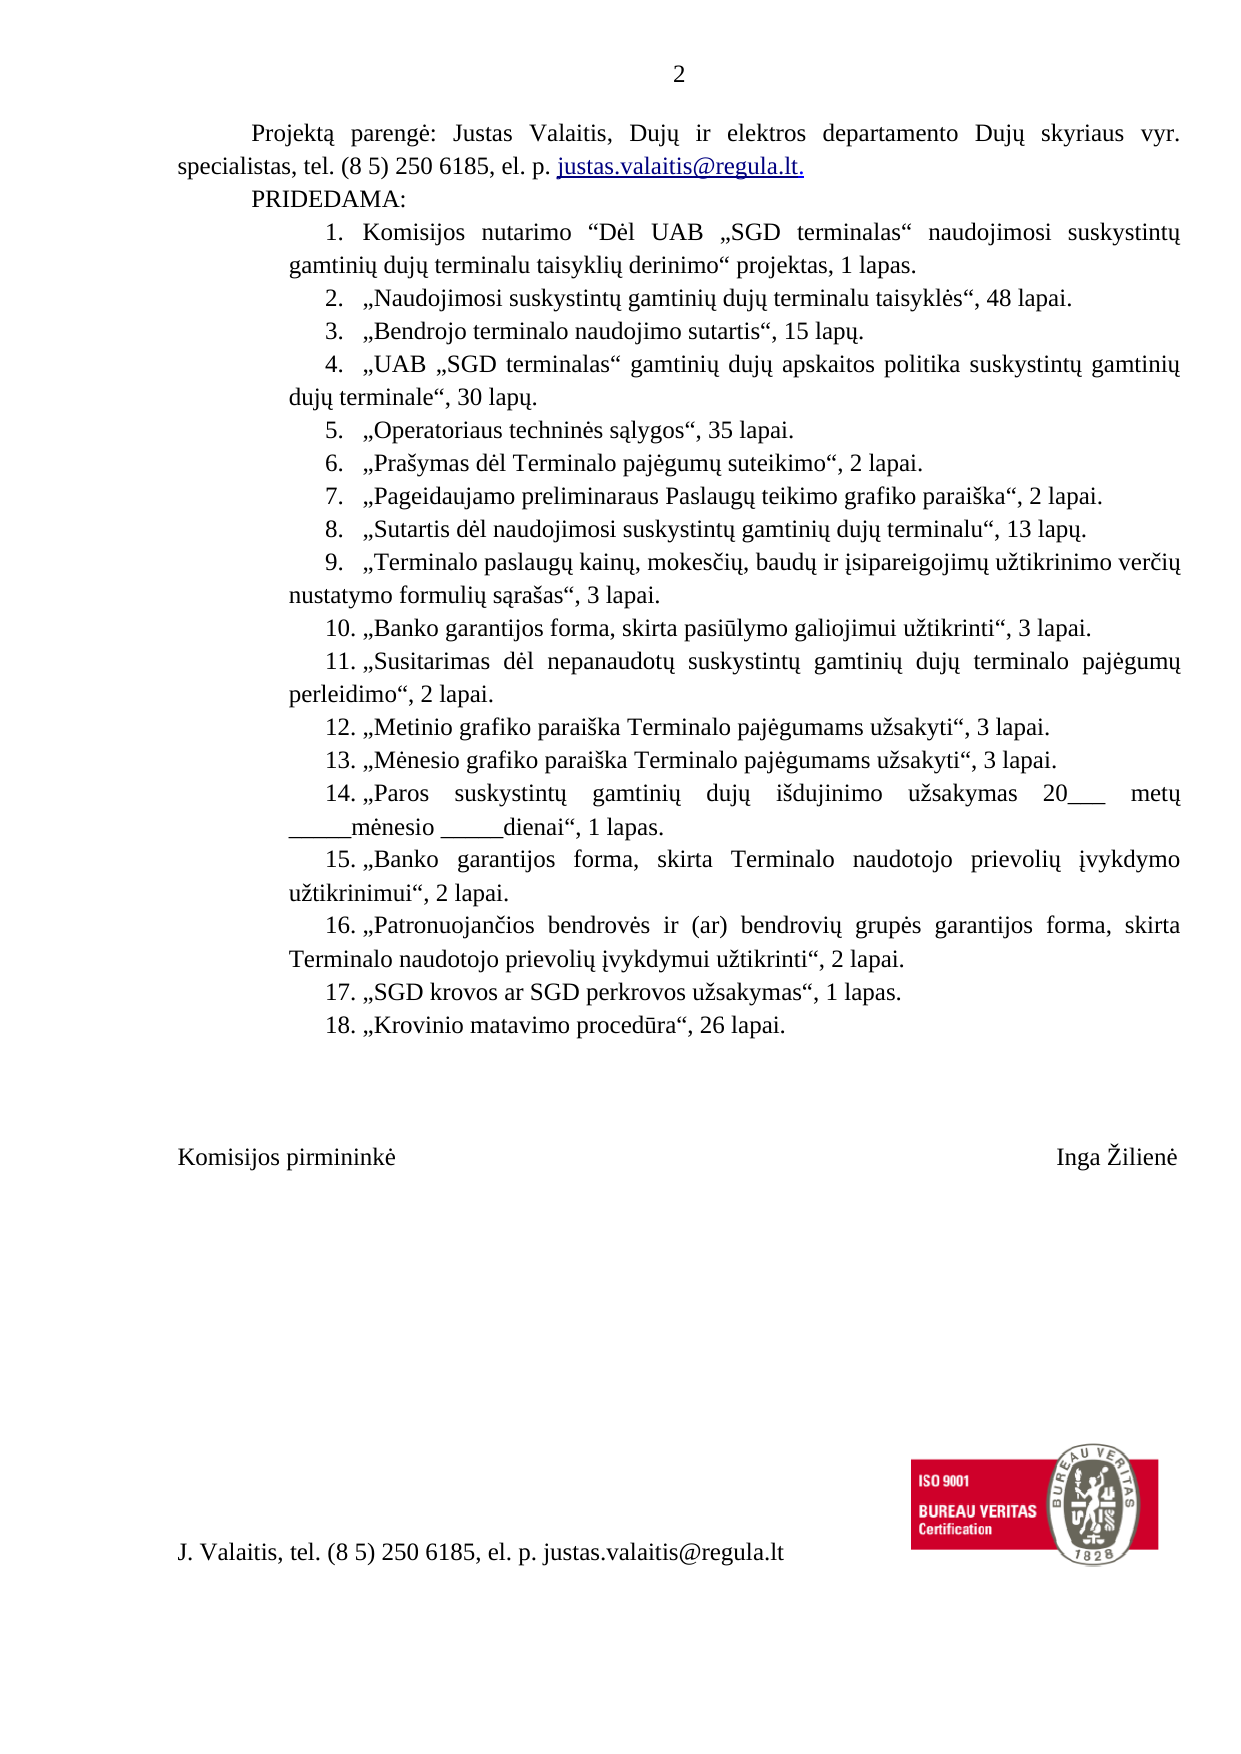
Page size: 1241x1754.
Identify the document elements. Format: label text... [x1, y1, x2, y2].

list „Pageidaujamo preliminaraus Paslaugų teikimo grafiko paraiška“, 2 lapai. [251, 481, 1181, 510]
list „Susitarimas dėl nepanaudotų suskystintų gamtinių dujų terminalo pajėgumų perleidimo“, 2 lapai. [251, 646, 1181, 708]
list „SGD krovos ar SGD perkrovos užsakymas“, 1 lapas. [251, 977, 1181, 1005]
list „Metinio grafiko paraiška Terminalo pajėgumams užsakyti“, 3 lapai. [251, 712, 1181, 741]
text J. Valaitis, tel. (8 5) 250 6185, el. p. justas.valaitis@regula.lt [177, 1537, 911, 1566]
list „Bendrojo terminalo naudojimo sutartis“, 15 lapų. [251, 316, 1181, 345]
list „Paros suskystintų gamtinių dujų išdujinimo užsakymas 20___ metų _____mėnesio _____dienai“, 1 lapas. [251, 778, 1181, 840]
list „Prašymas dėl Terminalo pajėgumų suteikimo“, 2 lapai. [251, 448, 1181, 477]
list „Mėnesio grafiko paraiška Terminalo pajėgumams užsakyti“, 3 lapai. [251, 746, 1181, 774]
list „Banko garantijos forma, skirta Terminalo naudotojo prievolių įvykdymo užtikrinimui“, 2 lapai. [251, 844, 1181, 906]
list „UAB „SGD terminalas“ gamtinių dujų apskaitos politika suskystintų gamtinių dujų terminale“, 30 lapų. [251, 349, 1181, 411]
list „Krovinio matavimo procedūra“, 26 lapai. [251, 1010, 1181, 1038]
list „Operatoriaus techninės sąlygos“, 35 lapai. [251, 415, 1181, 444]
text PRIDEDAMA: [177, 184, 1181, 213]
list „Terminalo paslaugų kainų, mokesčių, baudų ir įsipareigojimų užtikrinimo verčių nustatymo formulių sąrašas“, 3 lapai. [251, 547, 1181, 609]
text Projektą parengė: Justas Valaitis, Dujų ir elektros departamento Dujų skyriaus vyr. specialistas, tel. (8 5) 250 6185, el. p. justas.valaitis@regula.lt. [177, 118, 1181, 180]
list „Naudojimosi suskystintų gamtinių dujų terminalu taisyklės“, 48 lapai. [251, 283, 1181, 312]
text Komisijos pirmininkė Inga Žilienė [177, 1142, 1181, 1171]
list „Banko garantijos forma, skirta pasiūlymo galiojimui užtikrinti“, 3 lapai. [251, 613, 1181, 642]
list „Patronuojančios bendrovės ir (ar) bendrovių grupės garantijos forma, skirta Terminalo naudotojo prievolių įvykdymui užtikrinti“, 2 lapai. [251, 911, 1181, 972]
list Komisijos nutarimo “Dėl UAB „SGD terminalas“ naudojimosi suskystintų gamtinių dujų terminalu taisyklių derinimo“ projektas, 1 lapas. [251, 217, 1181, 279]
list „Sutartis dėl naudojimosi suskystintų gamtinių dujų terminalu“, 13 lapų. [251, 514, 1181, 543]
